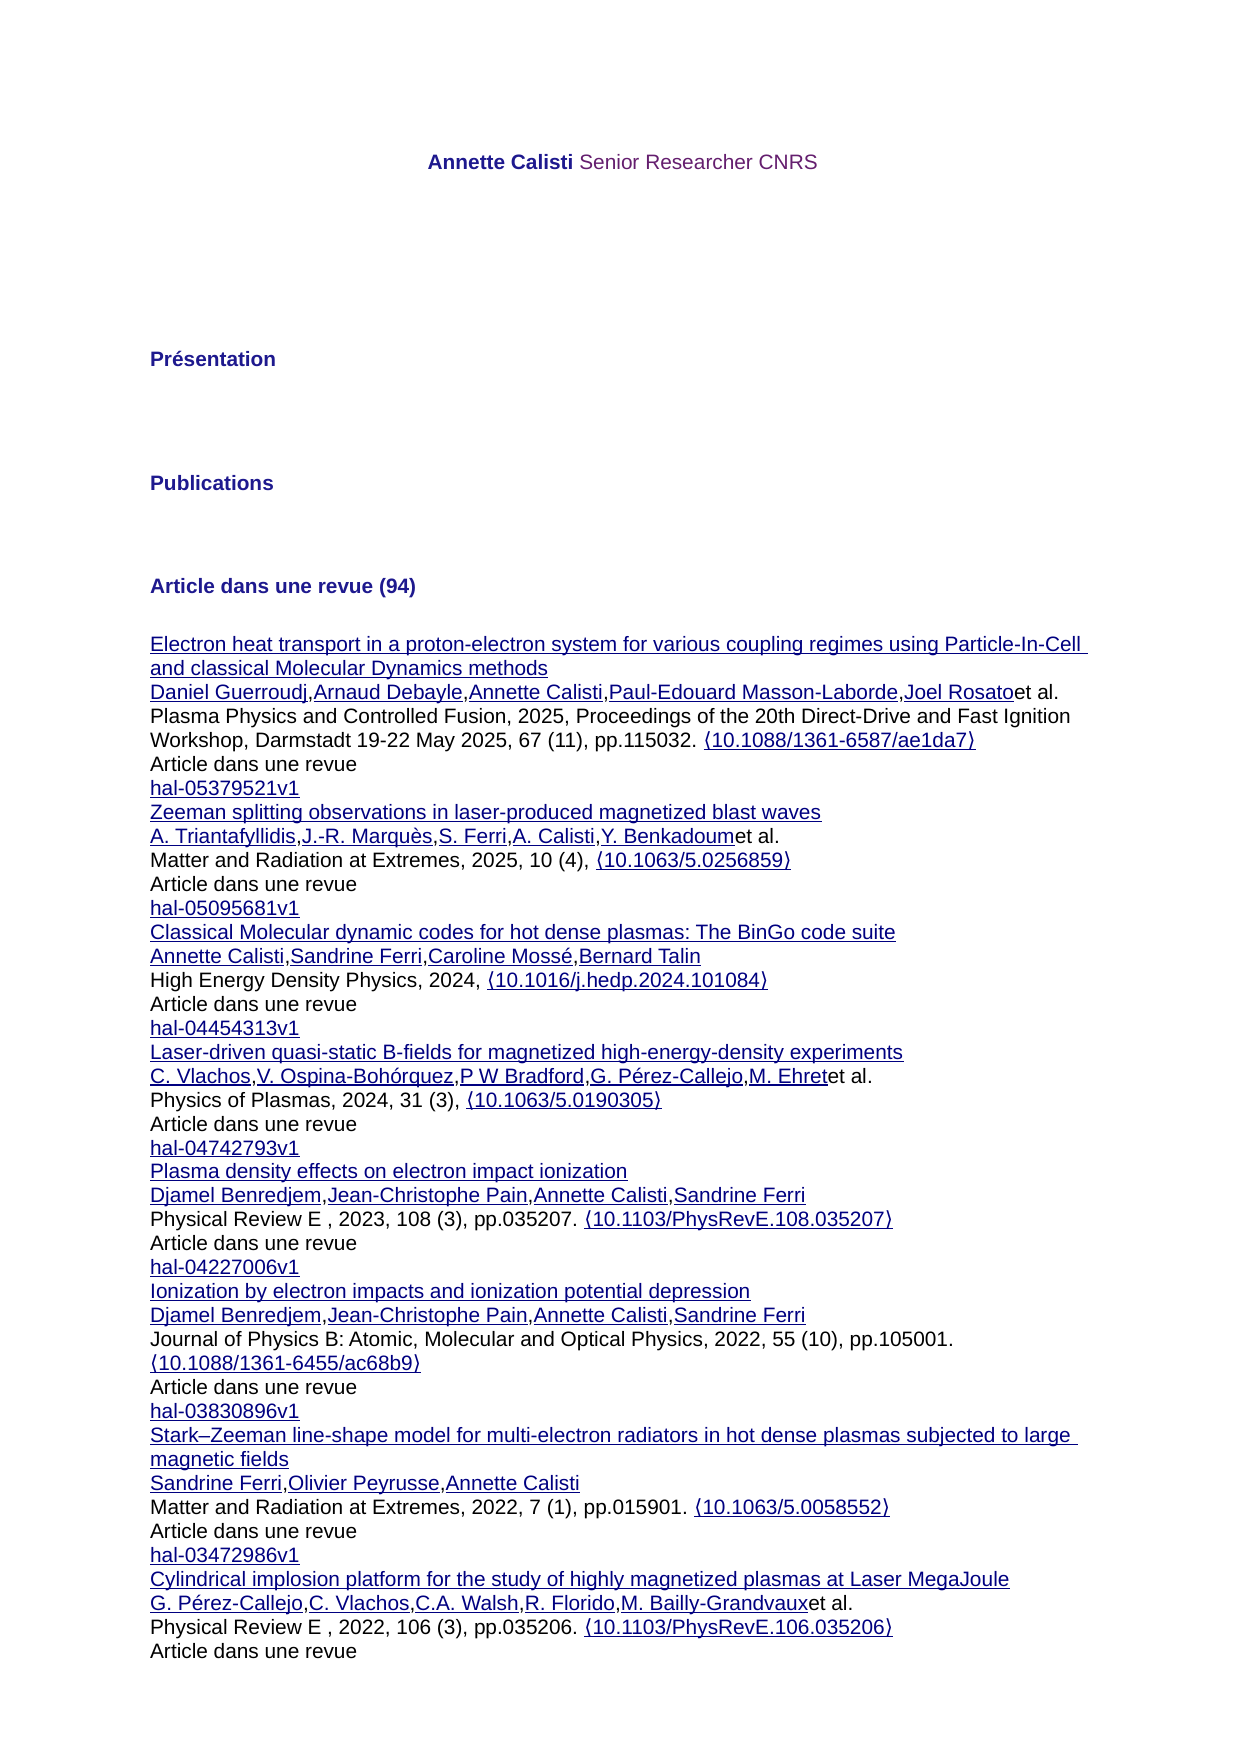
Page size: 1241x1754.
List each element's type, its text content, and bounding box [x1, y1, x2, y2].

table_cell Ionization by electron impacts and ionization potential depression Djamel Benredjem,Jean-Christophe Pain,Annette Calisti,Sandrine Ferri Journal of Physics B: Atomic, Molecular and Optical Physics, 2022, 55 (10), pp.105001. ⟨10.1088/1361-6455/ac68b9⟩ Article dans une revue hal-03830896v1 [150, 1279, 1090, 1423]
table_cell Plasma density effects on electron impact ionization Djamel Benredjem,Jean-Christophe Pain,Annette Calisti,Sandrine Ferri Physical Review E , 2023, 108 (3), pp.035207. ⟨10.1103/PhysRevE.108.035207⟩ Article dans une revue hal-04227006v1 [150, 1159, 1090, 1279]
subtitle Article dans une revue (94) [150, 574, 1090, 598]
table_cell Classical Molecular dynamic codes for hot dense plasmas: The BinGo code suite Annette Calisti,Sandrine Ferri,Caroline Mossé,Bernard Talin High Energy Density Physics, 2024, ⟨10.1016/j.hedp.2024.101084⟩ Article dans une revue hal-04454313v1 [150, 920, 1090, 1039]
table_cell Zeeman splitting observations in laser-produced magnetized blast waves A. Triantafyllidis,J.-R. Marquès,S. Ferri,A. Calisti,Y. Benkadoumet al. Matter and Radiation at Extremes, 2025, 10 (4), ⟨10.1063/5.0256859⟩ Article dans une revue hal-05095681v1 [150, 800, 1090, 920]
subtitle Annette Calisti Senior Researcher CNRS [150, 150, 1090, 174]
table_cell Stark–Zeeman line-shape model for multi-electron radiators in hot dense plasmas subjected to large magnetic fields Sandrine Ferri,Olivier Peyrusse,Annette Calisti Matter and Radiation at Extremes, 2022, 7 (1), pp.015901. ⟨10.1063/5.0058552⟩ Article dans une revue hal-03472986v1 [150, 1423, 1090, 1567]
subtitle Présentation [150, 347, 1090, 371]
table_header Electron heat transport in a proton-electron system for various coupling regimes using Particle-In-Cell and classical Molecular Dynamics methods Daniel Guerroudj,Arnaud Debayle,Annette Calisti,Paul-Edouard Masson-Laborde,Joel Rosatoet al. Plasma Physics and Controlled Fusion, 2025, Proceedings of the 20th Direct-Drive and Fast Ignition Workshop, Darmstadt 19-22 May 2025, 67 (11), pp.115032. ⟨10.1088/1361-6587/ae1da7⟩ Article dans une revue hal-05379521v1 [150, 632, 1090, 800]
table_cell Laser-driven quasi-static B-fields for magnetized high-energy-density experiments C. Vlachos,V. Ospina-Bohórquez,P W Bradford,G. Pérez-Callejo,M. Ehretet al. Physics of Plasmas, 2024, 31 (3), ⟨10.1063/5.0190305⟩ Article dans une revue hal-04742793v1 [150, 1040, 1090, 1159]
subtitle Publications [150, 471, 1090, 495]
table_cell Cylindrical implosion platform for the study of highly magnetized plasmas at Laser MegaJoule G. Pérez-Callejo,C. Vlachos,C.A. Walsh,R. Florido,M. Bailly-Grandvauxet al. Physical Review E , 2022, 106 (3), pp.035206. ⟨10.1103/PhysRevE.106.035206⟩ Article dans une revue [150, 1567, 1090, 1662]
